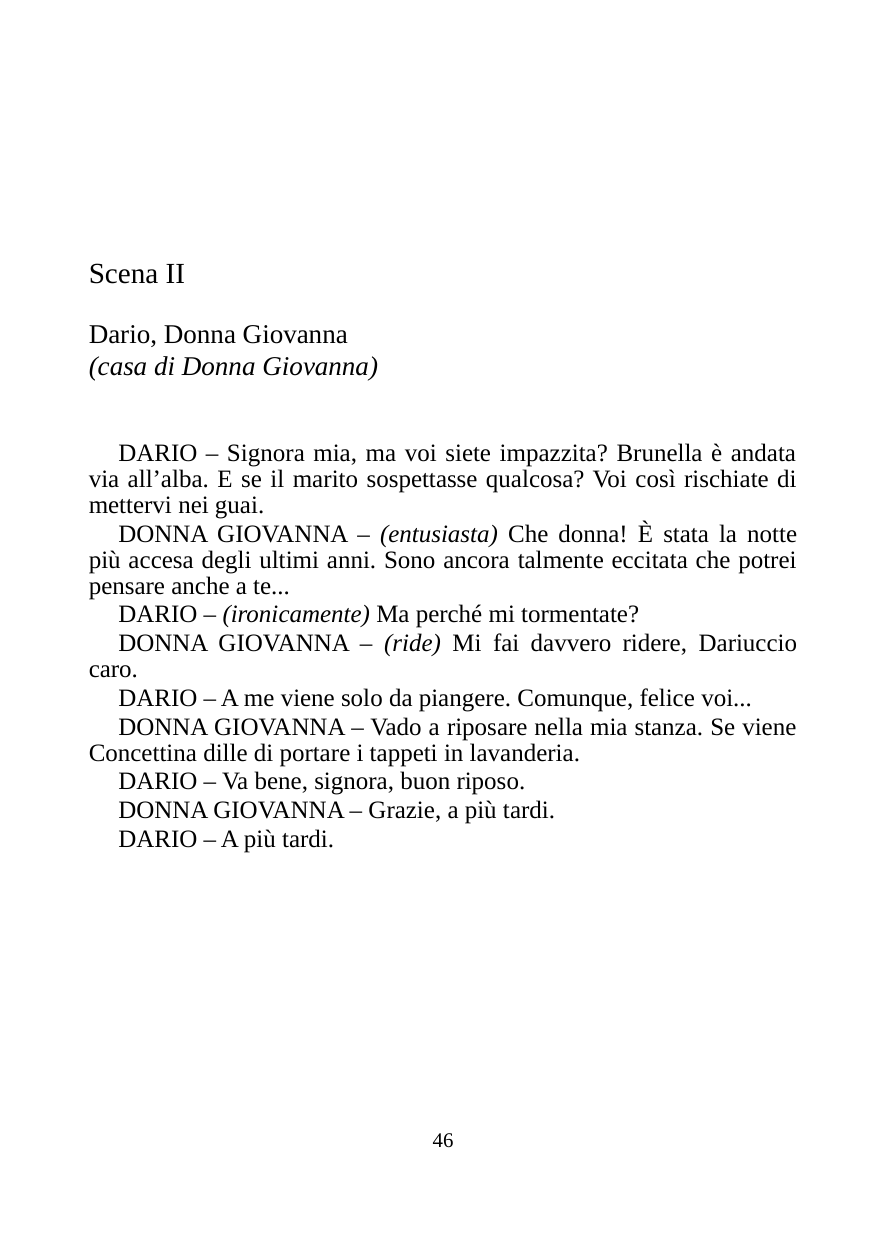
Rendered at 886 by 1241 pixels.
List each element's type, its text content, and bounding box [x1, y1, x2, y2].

text (casa di Donna Giovanna) [88, 350, 797, 381]
text DARIO – Signora mia, ma voi siete impazzita? Brunella è andata via all’alba. E se il marito sospettasse qualcosa? Voi così rischiate di mettervi nei guai. [88, 438, 797, 519]
text Dario, Donna Giovanna [88, 318, 797, 350]
text Scena II [88, 256, 797, 290]
text DONNA GIOVANNA – (ride) Mi fai davvero ridere, Dariuccio caro. [88, 628, 797, 683]
text DONNA GIOVANNA – (entusiasta) Che donna! È stata la notte più accesa degli ultimi anni. Sono ancora talmente eccitata che potrei pensare anche a te... [88, 519, 797, 599]
text DARIO – (ironicamente) Ma perché mi tormentate? [88, 599, 797, 628]
text DARIO – Va bene, signora, buon riposo. [88, 766, 797, 795]
text DARIO – A più tardi. [88, 824, 797, 853]
text DONNA GIOVANNA – Vado a riposare nella mia stanza. Se viene Concettina dille di portare i tappeti in lavanderia. [88, 712, 797, 766]
text DONNA GIOVANNA – Grazie, a più tardi. [88, 795, 797, 824]
text DARIO – A me viene solo da piangere. Comunque, felice voi... [88, 683, 797, 712]
